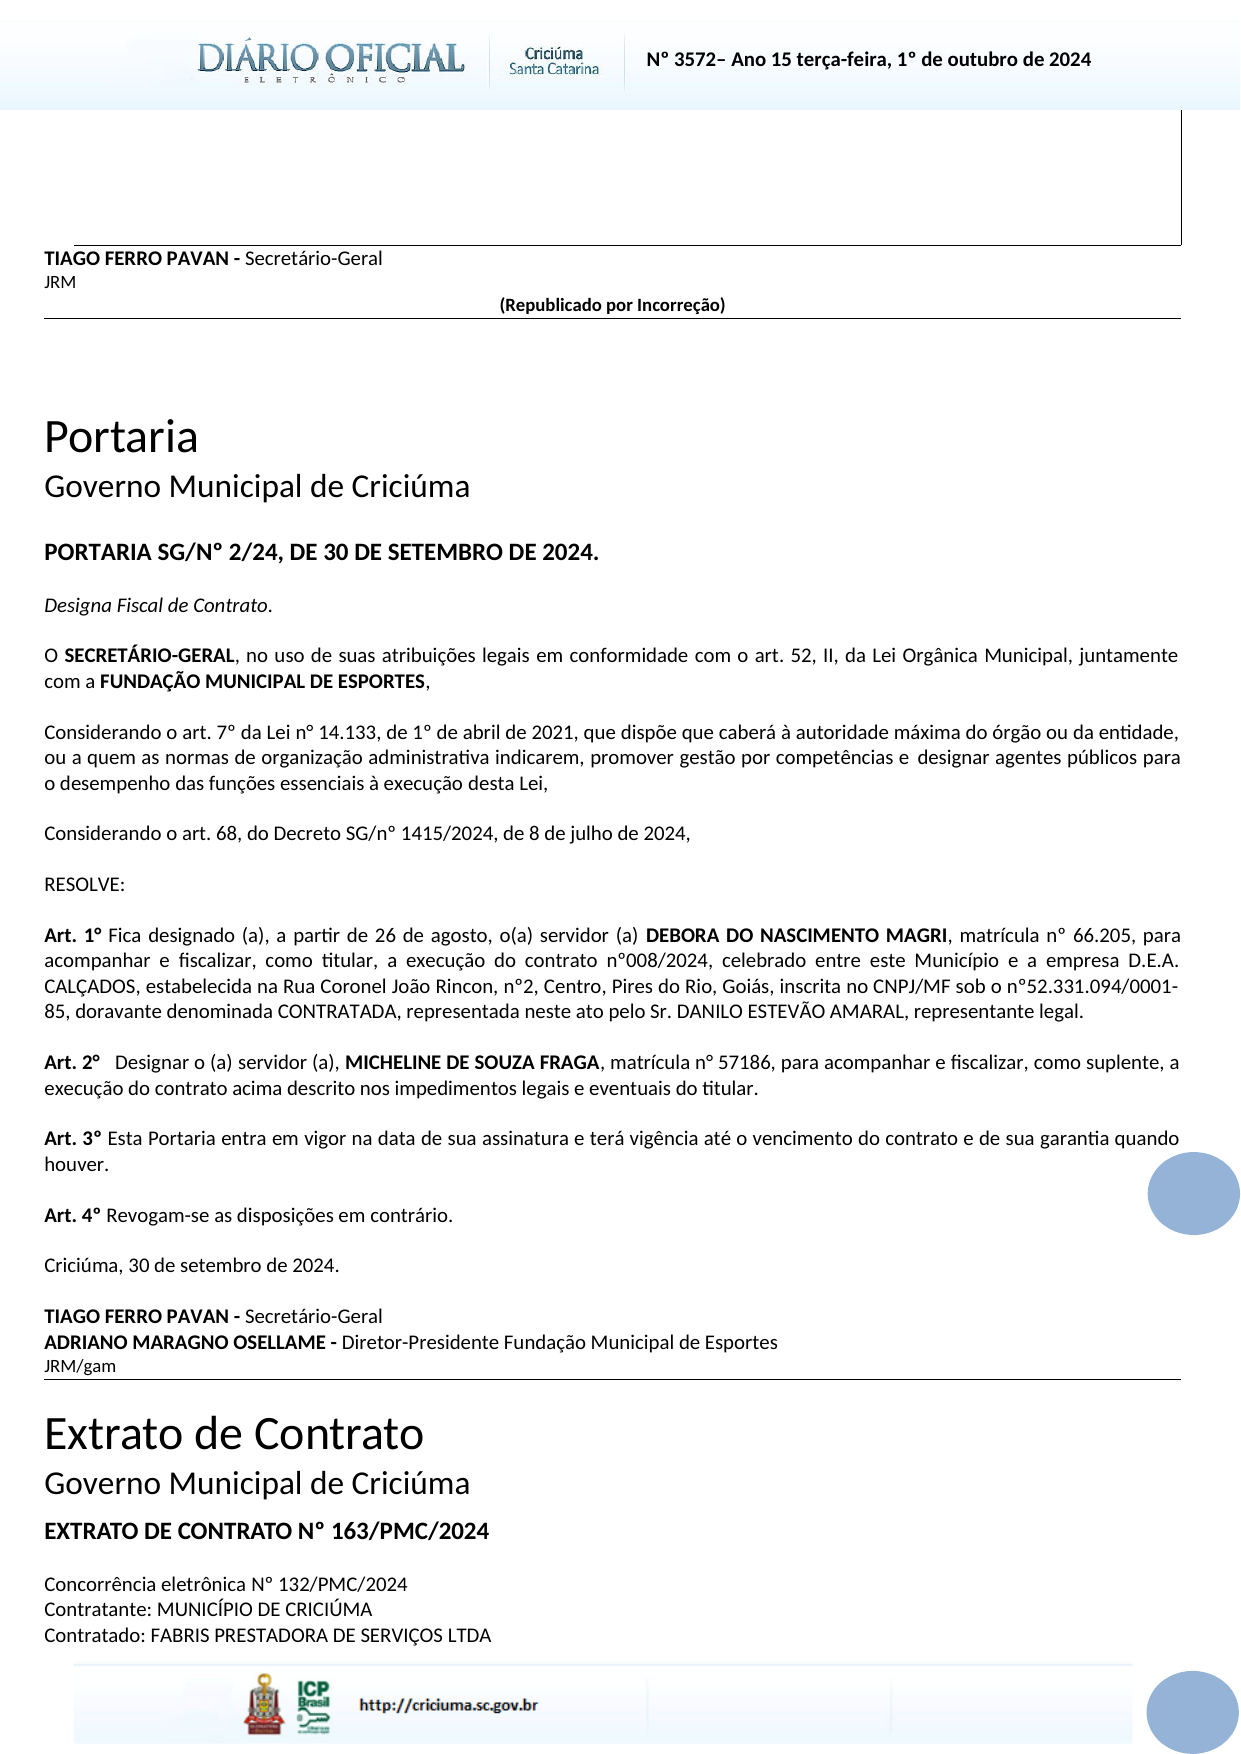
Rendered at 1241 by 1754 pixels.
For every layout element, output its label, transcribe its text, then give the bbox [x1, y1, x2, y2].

text Art. 2° Designar o (a) servidor (a), MICHELINE DE SOUZA FRAGA, matrícula n° 57186, para acompanhar e fiscalizar, como suplente, a execução do contrato acima descrito nos impedimentos legais e eventuais do titular. [44, 1049, 1181, 1100]
text Criciúma, 30 de setembro de 2024. [44, 1253, 1181, 1278]
text JRM/gam [44, 1354, 1181, 1379]
text Art. 3º Esta Portaria entra em vigor na data de sua assinatura e terá vigência até o vencimento do contrato e de sua garantia quando houver. [44, 1126, 1181, 1176]
text Governo Municipal de Criciúma [44, 464, 1181, 505]
text (Republicado por Incorreção) [44, 293, 1181, 318]
text Considerando o art. 68, do Decreto SG/nº 1415/2024, de 8 de julho de 2024, [44, 821, 1181, 846]
text O SECRETÁRIO-GERAL, no uso de suas atribuições legais em conformidade com o art. 52, II, da Lei Orgânica Municipal, juntamente com a FUNDAÇÃO MUNICIPAL DE ESPORTES, [44, 643, 1181, 693]
text Portaria [44, 406, 1181, 464]
text PORTARIA SG/Nº 2/24, DE 30 DE SETEMBRO DE 2024. [44, 536, 1181, 566]
text JRM [44, 271, 1181, 293]
text Considerando o art. 7º da Lei n° 14.133, de 1º de abril de 2021, que dispõe que caberá à autoridade máxima do órgão ou da entidade, ou a quem as normas de organização administrativa indicarem, promover gestão por competências e designar agentes públicos para o desempenho das funções essenciais à execução desta Lei, [44, 719, 1181, 795]
text RESOLVE: [44, 871, 1181, 897]
text Concorrência eletrônica Nº 132/PMC/2024 [44, 1571, 1181, 1597]
text TIAGO FERRO PAVAN - Secretário-Geral [44, 1303, 1181, 1329]
text Extrato de Contrato [44, 1403, 1181, 1462]
text EXTRATO DE CONTRATO Nº 163/PMC/2024 [44, 1515, 1181, 1546]
text Designa Fiscal de Contrato. [44, 592, 1181, 617]
text Art. 4º Revogam-se as disposições em contrário. [44, 1202, 1165, 1227]
text Governo Municipal de Criciúma [44, 1462, 1181, 1502]
text TIAGO FERRO PAVAN - Secretário-Geral [44, 245, 1181, 271]
text Art. 1° Fica designado (a), a partir de 26 de agosto, o(a) servidor (a) DEBORA DO NASCIMENTO MAGRI, matrícula nº 66.205, para acompanhar e fiscalizar, como titular, a execução do contrato nº008/2024, celebrado entre este Município e a empresa D.E.A. CALÇADOS, estabelecida na Rua Coronel João Rincon, nº2, Centro, Pires do Rio, Goiás, inscrita no CNPJ/MF sob o nº52.331.094/0001-85, doravante denominada CONTRATADA, representada neste ato pelo Sr. DANILO ESTEVÃO AMARAL, representante legal. [44, 922, 1181, 1024]
text ADRIANO MARAGNO OSELLAME - Diretor-Presidente Fundação Municipal de Esportes [44, 1329, 1181, 1354]
text Contratante: MUNICÍPIO DE CRICIÚMA [44, 1597, 1181, 1622]
text Contratado: FABRIS PRESTADORA DE SERVIÇOS LTDA [44, 1622, 1181, 1647]
